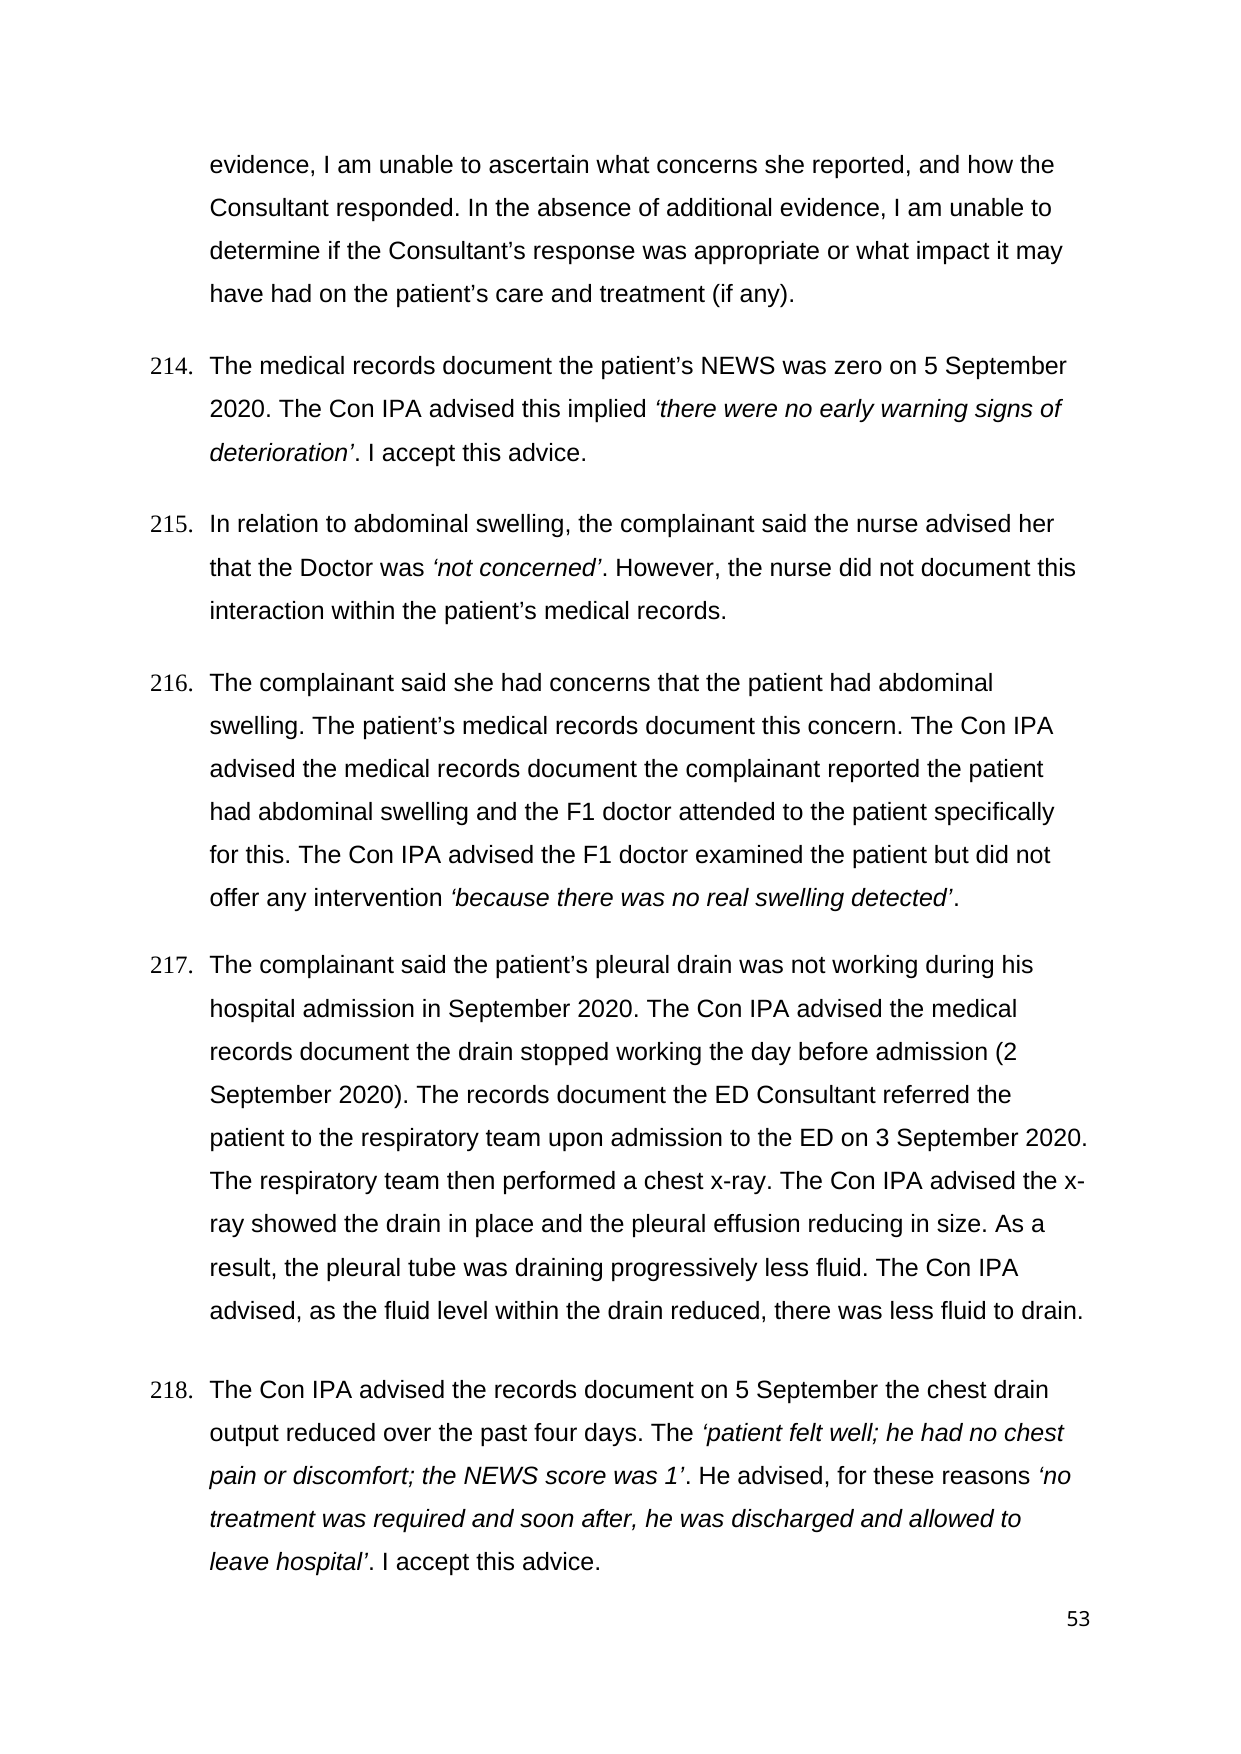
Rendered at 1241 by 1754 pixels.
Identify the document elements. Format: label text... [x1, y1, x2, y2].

list evidence, I am unable to ascertain what concerns she reported, and how the Consultant responded. In the absence of additional evidence, I am unable to determine if the Consultant’s response was appropriate or what impact it may have had on the patient’s care and treatment (if any). [150, 150, 1090, 308]
list In relation to abdominal swelling, the complainant said the nurse advised her that the Doctor was ‘not concerned’. However, the nurse did not document this interaction within the patient’s medical records. [150, 509, 1090, 624]
list The medical records document the patient’s NEWS was zero on 5 September 2020. The Con IPA advised this implied ‘there were no early warning signs of deterioration’. I accept this advice. [150, 351, 1090, 466]
list The complainant said she had concerns that the patient had abdominal swelling. The patient’s medical records document this concern. The Con IPA advised the medical records document the complainant reported the patient had abdominal swelling and the F1 doctor attended to the patient specifically for this. The Con IPA advised the F1 doctor examined the patient but did not offer any intervention ‘because there was no real swelling detected’. [150, 668, 1090, 912]
list The complainant said the patient’s pleural drain was not working during his hospital admission in September 2020. The Con IPA advised the medical records document the drain stopped working the day before admission (2 September 2020). The records document the ED Consultant referred the patient to the respiratory team upon admission to the ED on 3 September 2020. The respiratory team then performed a chest x-ray. The Con IPA advised the x-ray showed the drain in place and the pleural effusion reducing in size. As a result, the pleural tube was draining progressively less fluid. The Con IPA advised, as the fluid level within the drain reduced, there was less fluid to drain. [150, 951, 1090, 1324]
list The Con IPA advised the records document on 5 September the chest drain output reduced over the past four days. The ‘patient felt well; he had no chest pain or discomfort; the NEWS score was 1’. He advised, for these reasons ‘no treatment was required and soon after, he was discharged and allowed to leave hospital’. I accept this advice. [150, 1375, 1090, 1576]
